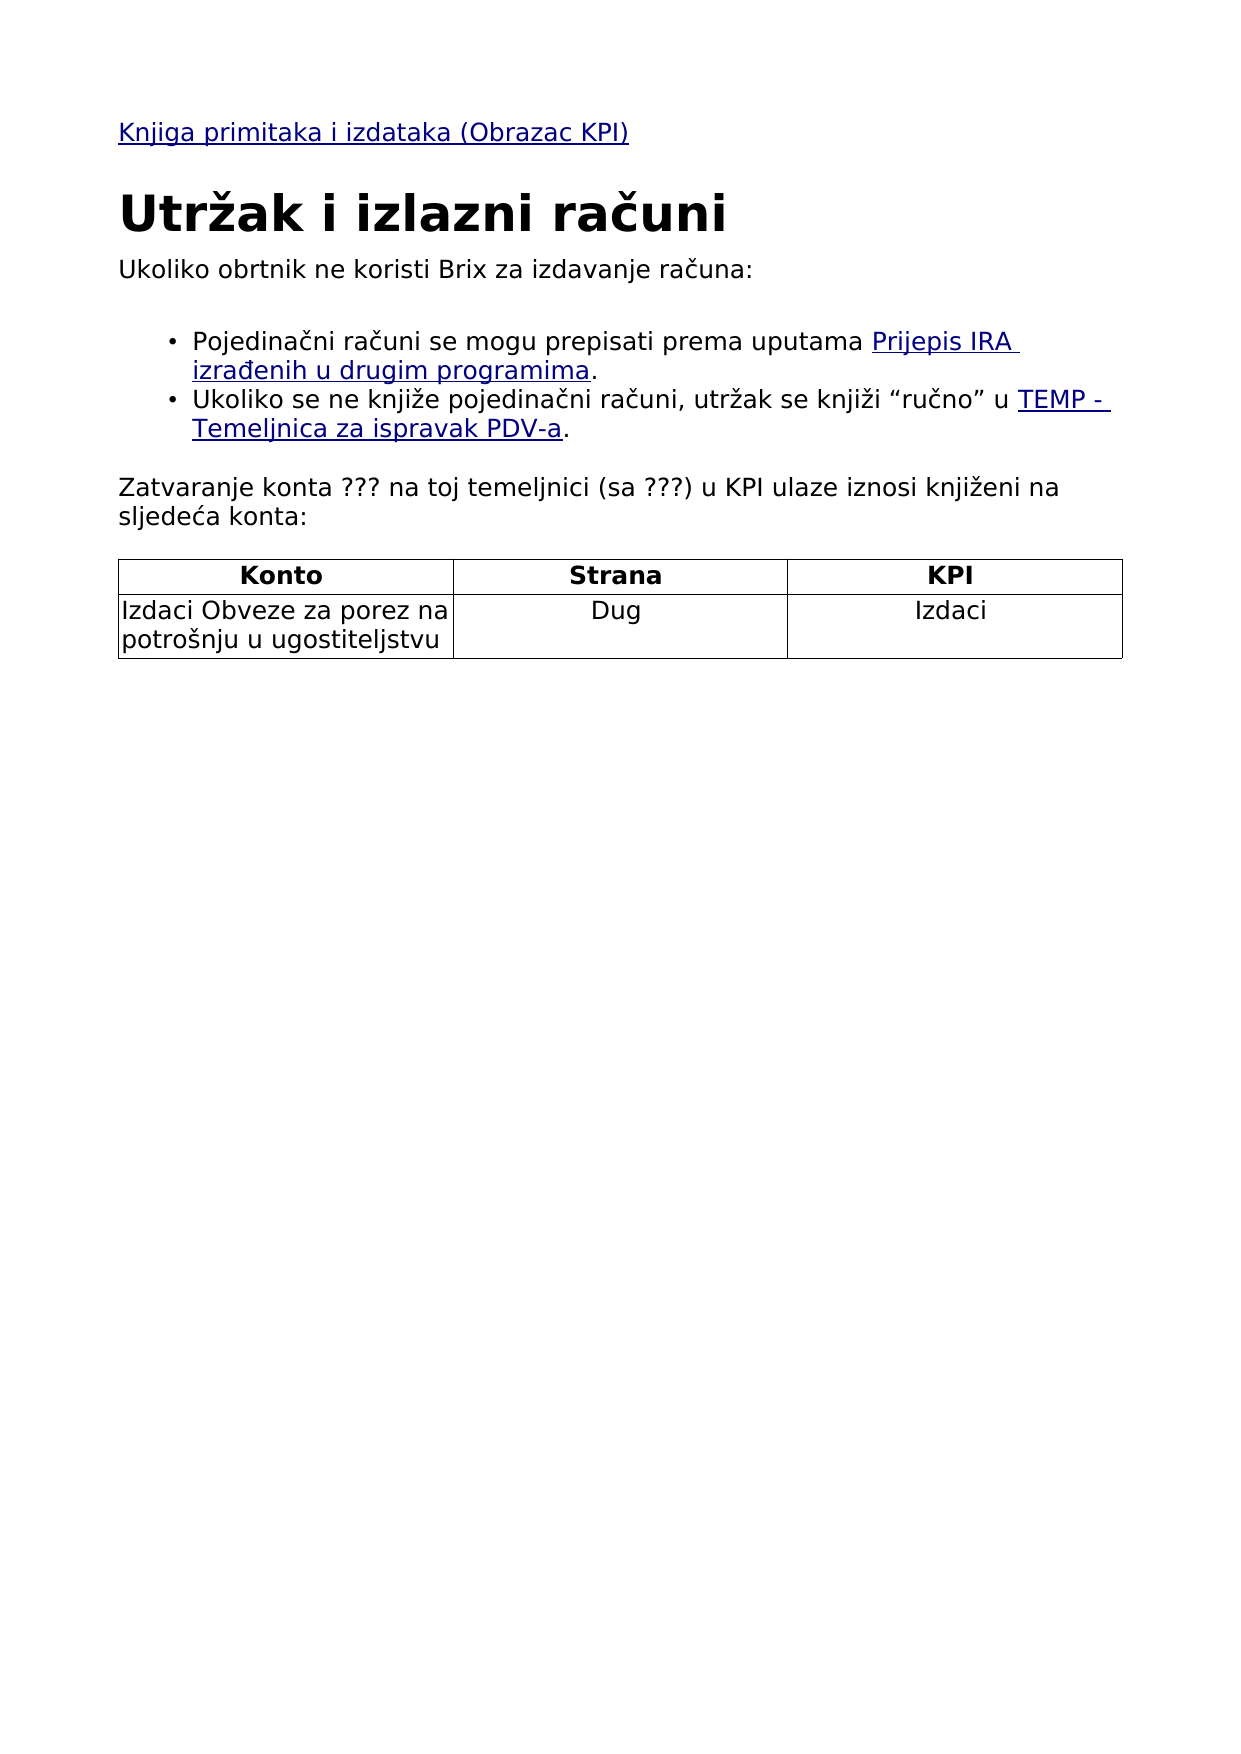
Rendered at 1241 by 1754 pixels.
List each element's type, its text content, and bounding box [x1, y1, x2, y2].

table_header Strana [454, 560, 787, 593]
list Pojedinačni računi se mogu prepisati prema uputama Prijepis IRA izrađenih u drugim programima. [177, 327, 1122, 385]
text Ukoliko obrtnik ne koristi Brix za izdavanje računa: [118, 256, 1122, 285]
subtitle Utržak i izlazni računi [118, 185, 1122, 243]
list Ukoliko se ne knjiže pojedinačni računi, utržak se knjiži “ručno” u TEMP - Temeljnica za ispravak PDV-a. [177, 385, 1122, 443]
table_header Konto [119, 560, 453, 593]
table_cell Izdaci Obveze za porez na potrošnju u ugostiteljstvu [119, 595, 453, 658]
text Zatvaranje konta ??? na toj temeljnici (sa ???) u KPI ulaze iznosi knjiženi na sljedeća konta: [118, 473, 1122, 531]
table_cell Dug [454, 595, 787, 658]
text Knjiga primitaka i izdataka (Obrazac KPI) [118, 118, 1122, 147]
table_cell Izdaci [788, 595, 1122, 658]
table_header KPI [788, 560, 1122, 593]
